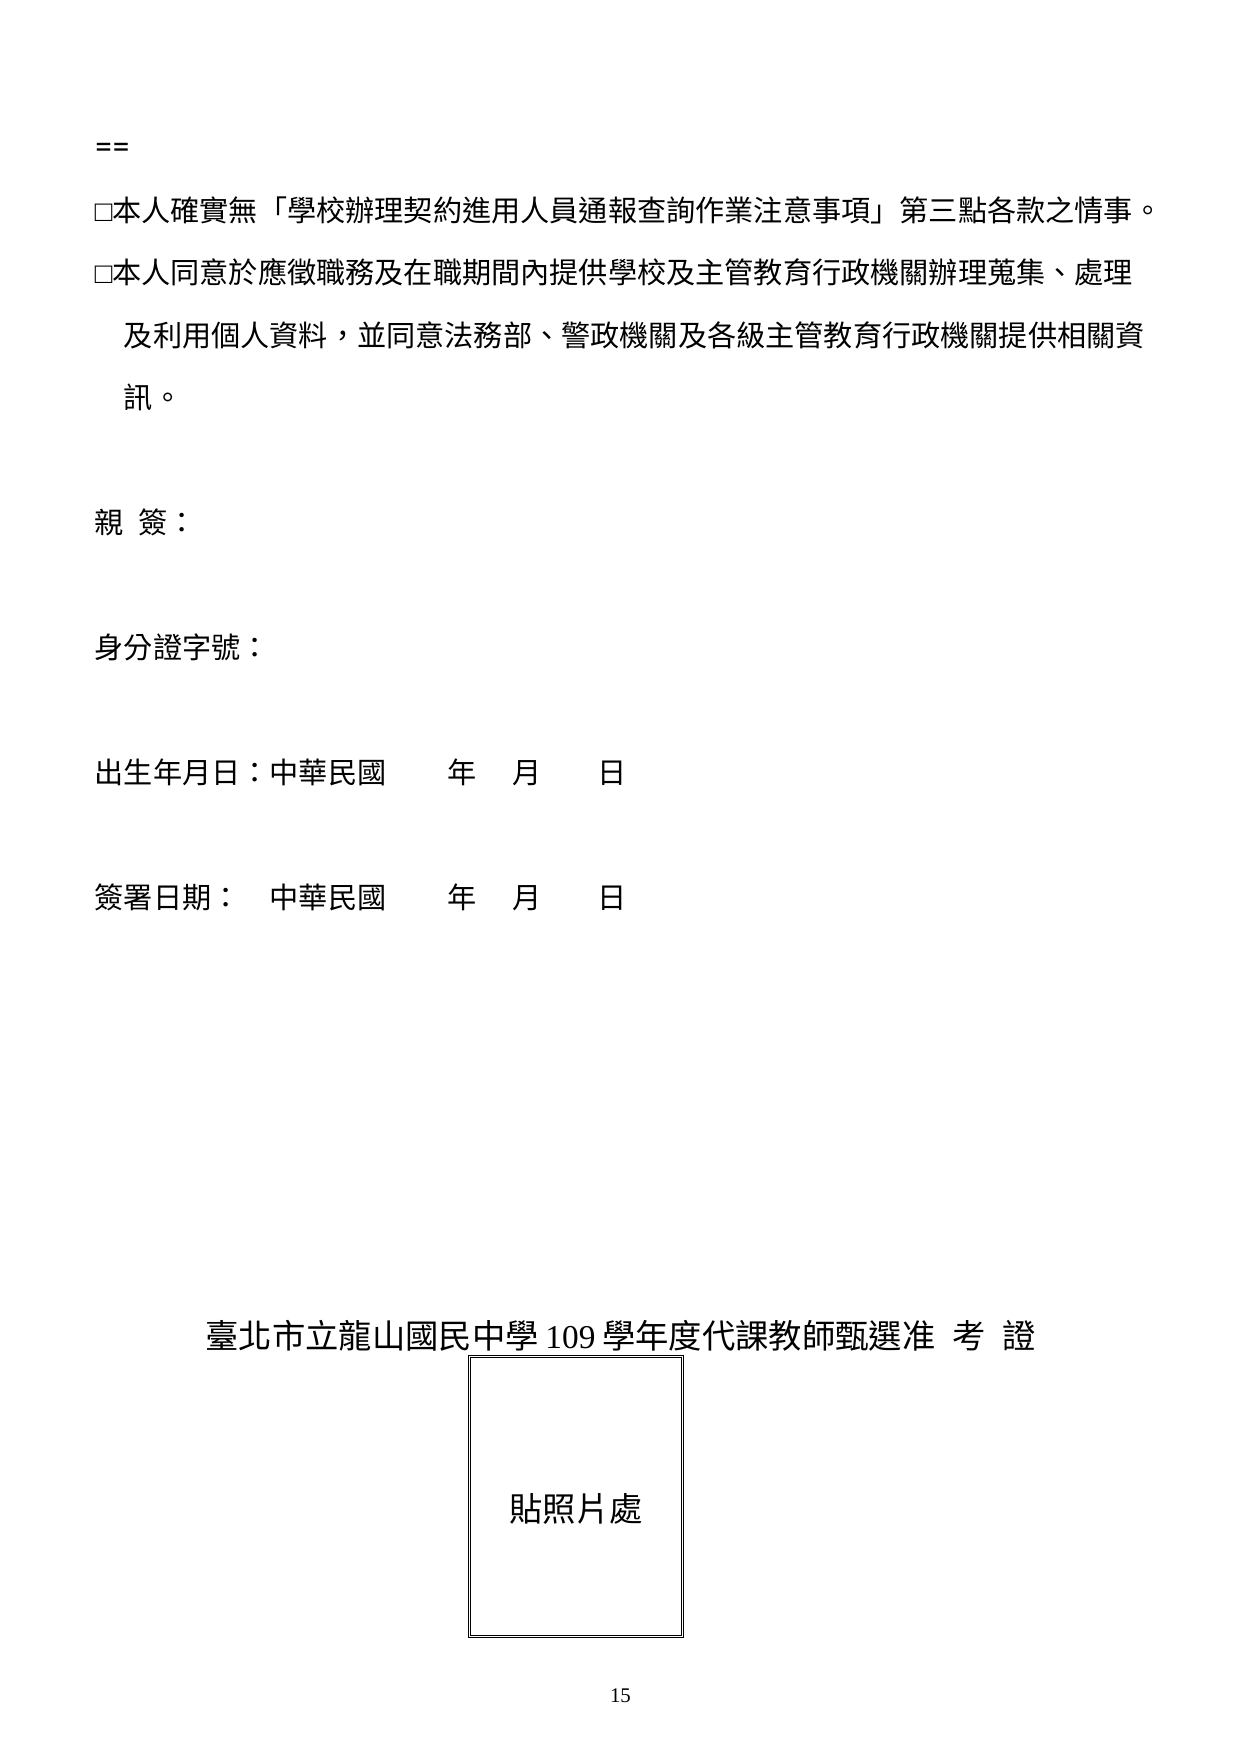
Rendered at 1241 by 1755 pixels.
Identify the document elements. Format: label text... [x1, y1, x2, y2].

text □本人確實無「學校辦理契約進用人員通報查詢作業注意事項」第三點各款之情事。 [94, 167, 1146, 229]
text 簽署日期： 中華民國 年 月 日 [94, 854, 1146, 917]
text 親 簽： [94, 479, 1146, 542]
table_header 貼照片處 [471, 1358, 681, 1635]
text □本人同意於應徵職務及在職期間內提供學校及主管教育行政機關辦理蒐集、處理及利用個人資料，並同意法務部、警政機關及各級主管教育行政機關提供相關資訊。 [94, 229, 1146, 417]
text 身分證字號： [94, 604, 1146, 667]
text 出生年月日：中華民國 年 月 日 [94, 729, 1146, 792]
text 臺北市立龍山國民中學109學年度代課教師甄選准 考 證 [94, 1292, 1146, 1354]
text == [94, 104, 1146, 167]
